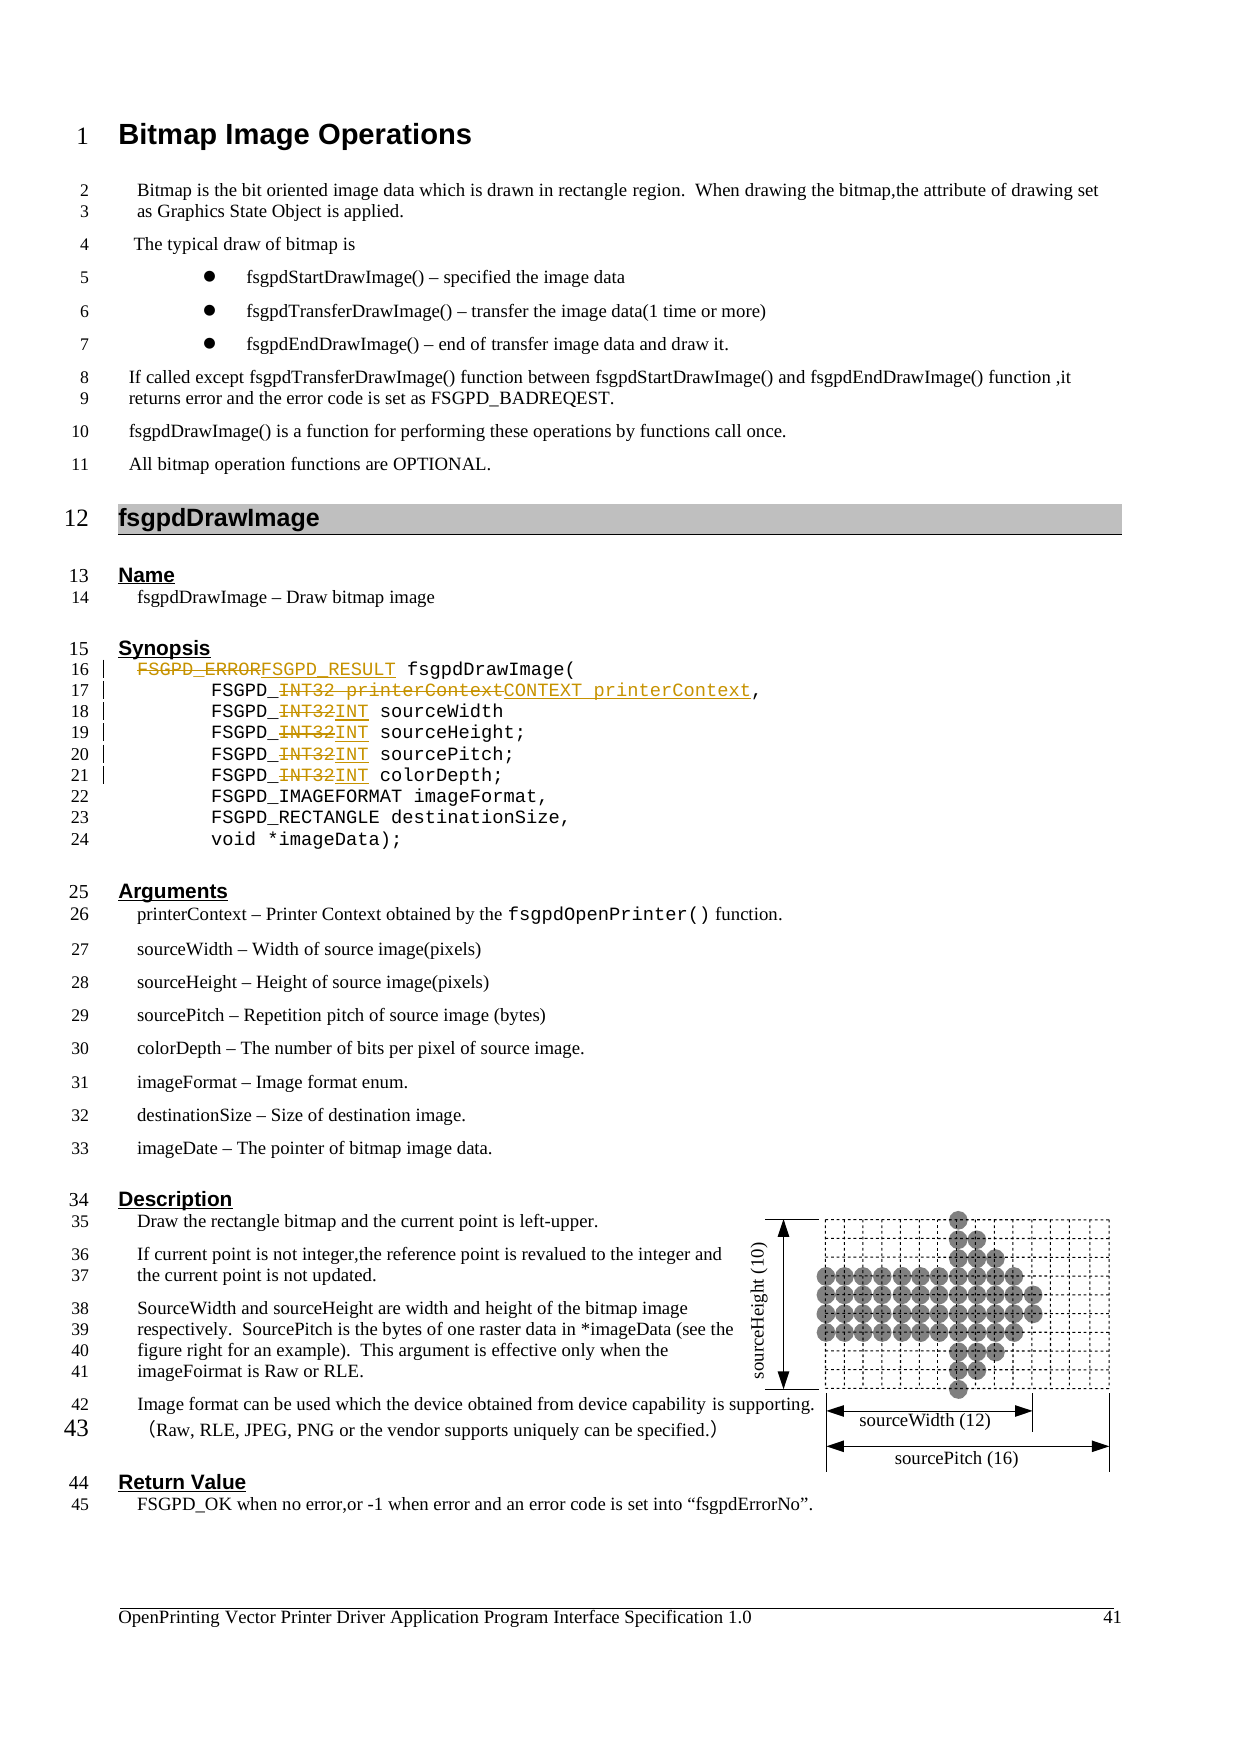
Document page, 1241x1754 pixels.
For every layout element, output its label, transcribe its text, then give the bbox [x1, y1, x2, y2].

text sourceWidth – Width of source image(pixels) [137, 938, 1103, 959]
subtitle Name [118, 563, 1122, 587]
text colorDepth – The number of bits per pixel of source image. [137, 1038, 1103, 1059]
text [961, 1211, 1103, 1232]
text FSGPD_OK when no error,or -1 when error and an error code is set into “fsgpdErrorNo”. [137, 1494, 1103, 1514]
subtitle Return Value [118, 1471, 1122, 1494]
text sourceHeight – Height of source image(pixels) [137, 972, 1103, 992]
text Bitmap is the bit oriented image data which is drawn in rectangle region. When drawing the bitmap,the attribute of drawing set as Graphics State Object is applied. [137, 180, 1103, 221]
text destinationSize – Size of destination image. [137, 1104, 1103, 1125]
text imageDate – The pointer of bitmap image data. [137, 1138, 1103, 1158]
subtitle Bitmap Image Operations [118, 118, 1122, 151]
text printerContext – Printer Context obtained by the fsgpdOpenPrinter() function. [137, 903, 1103, 926]
subtitle Description [118, 1188, 1122, 1211]
text [981, 1244, 1103, 1286]
text If called except fsgpdTransferDrawImage() function between fsgpdStartDrawImage() and fsgpdEndDrawImage() function ,it returns error and the error code is set as FSGPD_BADREQEST. [128, 367, 1103, 408]
text Image format can be used which the device obtained from device capability is supporting. （Raw, RLE, JPEG, PNG or the vendor supports uniquely can be specified.） [827, 1393, 1103, 1441]
text imageFormat – Image format enum. [137, 1071, 1103, 1092]
text Image format can be used which the device obtained from device capability is supporting. （Raw, RLE, JPEG, PNG or the vendor supports uniquely can be specified.） [137, 1393, 826, 1441]
subtitle Arguments [118, 880, 1122, 903]
text SourceWidth and sourceHeight are width and height of the bitmap image respectively. SourcePitch is the bytes of one raster data in *imageData (see the figure right for an example). This argument is effective only when the imageFoirmat is Raw or RLE. [137, 1298, 783, 1381]
text If current point is not integer,the reference point is revalued to the integer and the current point is not updated. [137, 1244, 783, 1286]
subtitle fsgpdDrawImage [118, 504, 1122, 534]
text [784, 1298, 956, 1381]
text fsgpdDrawImage – Draw bitmap image [137, 587, 1103, 607]
text fsgpdDrawImage() is a function for performing these operations by functions call once. [128, 421, 1103, 442]
subtitle Synopsis [118, 636, 1122, 660]
list fsgpdTransferDrawImage() – transfer the image data(1 time or more) [202, 300, 1103, 321]
list fsgpdStartDrawImage() – specified the image data [202, 267, 1103, 288]
list fsgpdEndDrawImage() – end of transfer image data and draw it. [202, 334, 1103, 354]
text The typical draw of bitmap is [128, 234, 1103, 255]
text Image format can be used which the device obtained from device capability is supporting. （Raw, RLE, JPEG, PNG or the vendor supports uniquely can be specified.） [827, 1393, 1032, 1411]
text Draw the rectangle bitmap and the current point is left-upper. [137, 1211, 956, 1232]
text All bitmap operation functions are OPTIONAL. [128, 454, 1103, 475]
text [962, 1298, 1103, 1381]
text [784, 1244, 955, 1286]
text FSGPD_RESULT fsgpdDrawImage( FSGPD_CONTEXT printerContext, FSGPD_INT sourceWidth FSGPD_INT sourceHeight; FSGPD_INT sourcePitch; FSGPD_INT colorDepth; FSGPD_IMAGEFORMAT imageFormat, FSGPD_RECTANGLE destinationSize, void *imageData); [137, 660, 1103, 851]
text sourcePitch – Repetition pitch of source image (bytes) [137, 1005, 1103, 1026]
